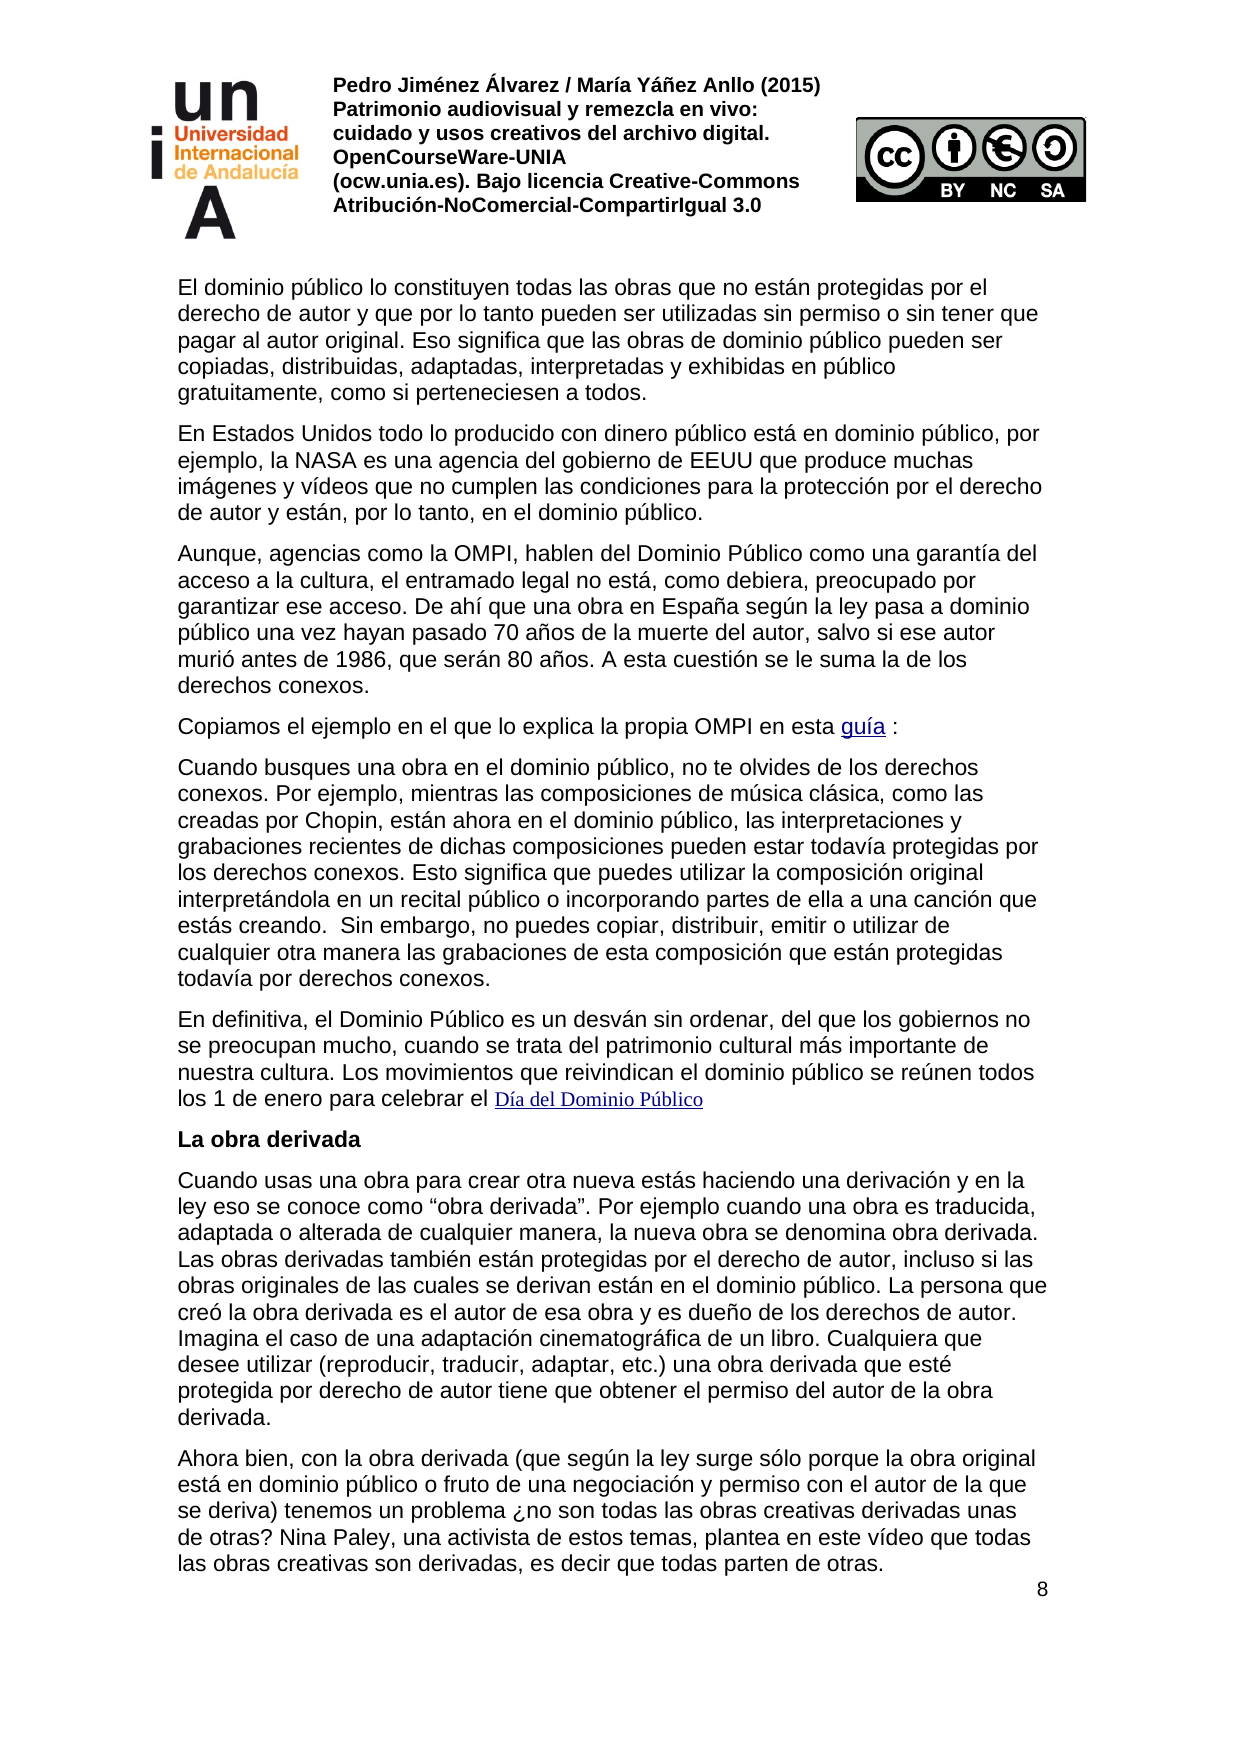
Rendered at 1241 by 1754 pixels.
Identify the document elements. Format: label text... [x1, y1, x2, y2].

text Copiamos el ejemplo en el que lo explica la propia OMPI en esta guía : [177, 713, 1048, 739]
text La obra derivada [177, 1126, 1048, 1152]
text En Estados Unidos todo lo producido con dinero público está en dominio público, por ejemplo, la NASA es una agencia del gobierno de EEUU que produce muchas imágenes y vídeos que no cumplen las condiciones para la protección por el derecho de autor y están, por lo tanto, en el dominio público. [177, 420, 1048, 526]
picture [148, 77, 303, 242]
text En definitiva, el Dominio Público es un desván sin ordenar, del que los gobiernos no se preocupan mucho, cuando se trata del patrimonio cultural más importante de nuestra cultura. Los movimientos que reivindican el dominio público se reúnen todos los 1 de enero para celebrar el Día del Dominio Público [177, 1006, 1048, 1111]
text Ahora bien, con la obra derivada (que según la ley surge sólo porque la obra original está en dominio público o fruto de una negociación y permiso con el autor de la que se deriva) tenemos un problema ¿no son todas las obras creativas derivadas unas de otras? Nina Paley, una activista de estos temas, plantea en este vídeo que todas las obras creativas son derivadas, es decir que todas parten de otras. [177, 1445, 1048, 1577]
text El dominio público lo constituyen todas las obras que no están protegidas por el derecho de autor y que por lo tanto pueden ser utilizadas sin permiso o sin tener que pagar al autor original. Eso significa que las obras de dominio público pueden ser copiadas, distribuidas, adaptadas, interpretadas y exhibidas en público gratuitamente, como si perteneciesen a todos. [177, 274, 1048, 406]
text Cuando usas una obra para crear otra nueva estás haciendo una derivación y en la ley eso se conoce como “obra derivada”. Por ejemplo cuando una obra es traducida, adaptada o alterada de cualquier manera, la nueva obra se denomina obra derivada. Las obras derivadas también están protegidas por el derecho de autor, incluso si las obras originales de las cuales se derivan están en el dominio público. La persona que creó la obra derivada es el autor de esa obra y es dueño de los derechos de autor. Imagina el caso de una adaptación cinematográfica de un libro. Cualquiera que desee utilizar (reproducir, traducir, adaptar, etc.) una obra derivada que esté protegida por derecho de autor tiene que obtener el permiso del autor de la obra derivada. [177, 1167, 1048, 1430]
text Cuando busques una obra en el dominio público, no te olvides de los derechos conexos. Por ejemplo, mientras las composiciones de música clásica, como las creadas por Chopin, están ahora en el dominio público, las interpretaciones y grabaciones recientes de dichas composiciones pueden estar todavía protegidas por los derechos conexos. Esto significa que puedes utilizar la composición original interpretándola en un recital público o incorporando partes de ella a una canción que estás creando. Sin embargo, no puedes copiar, distribuir, emitir o utilizar de cualquier otra manera las grabaciones de esta composición que están protegidas todavía por derechos conexos. [177, 754, 1048, 991]
text Aunque, agencias como la OMPI, hablen del Dominio Público como una garantía del acceso a la cultura, el entramado legal no está, como debiera, preocupado por garantizar ese acceso. De ahí que una obra en España según la ley pasa a dominio público una vez hayan pasado 70 años de la muerte del autor, salvo si ese autor murió antes de 1986, que serán 80 años. A esta cuestión se le suma la de los derechos conexos. [177, 540, 1048, 698]
